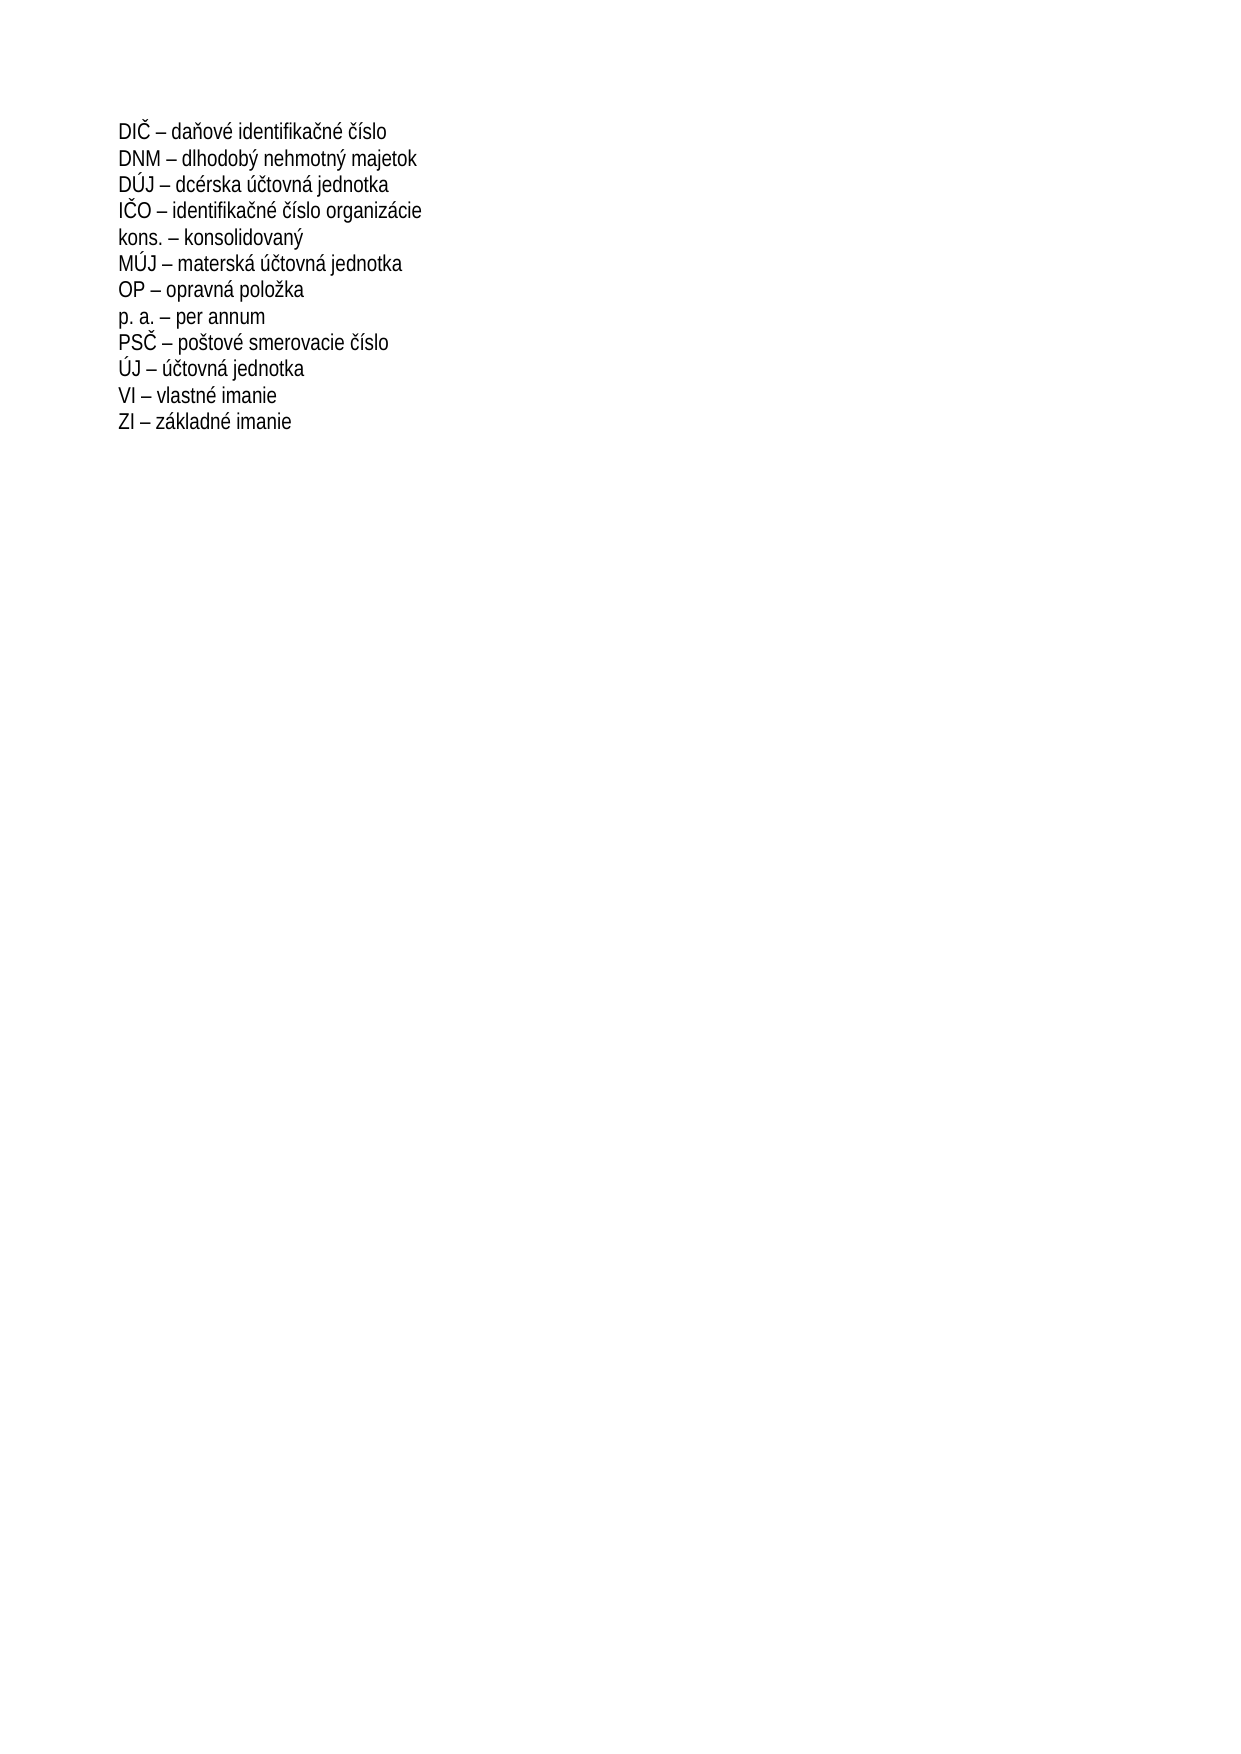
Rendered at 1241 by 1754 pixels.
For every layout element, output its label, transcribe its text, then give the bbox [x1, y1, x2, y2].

text DÚJ – dcérska účtovná jednotka [118, 171, 1122, 197]
text VI – vlastné imanie [118, 382, 1122, 408]
text kons. – konsolidovaný [118, 223, 1122, 250]
text PSČ – poštové smerovacie číslo [118, 329, 1122, 355]
text ZI – základné imanie [118, 408, 1122, 434]
text DNM – dlhodobý nehmotný majetok [118, 144, 1122, 171]
text p. a. – per annum [118, 303, 1122, 329]
text DIČ – daňové identifikačné číslo [118, 118, 1122, 144]
text MÚJ – materská účtovná jednotka [118, 250, 1122, 276]
text IČO – identifikačné číslo organizácie [118, 197, 1122, 223]
text OP – opravná položka [118, 276, 1122, 303]
text ÚJ – účtovná jednotka [118, 355, 1122, 382]
